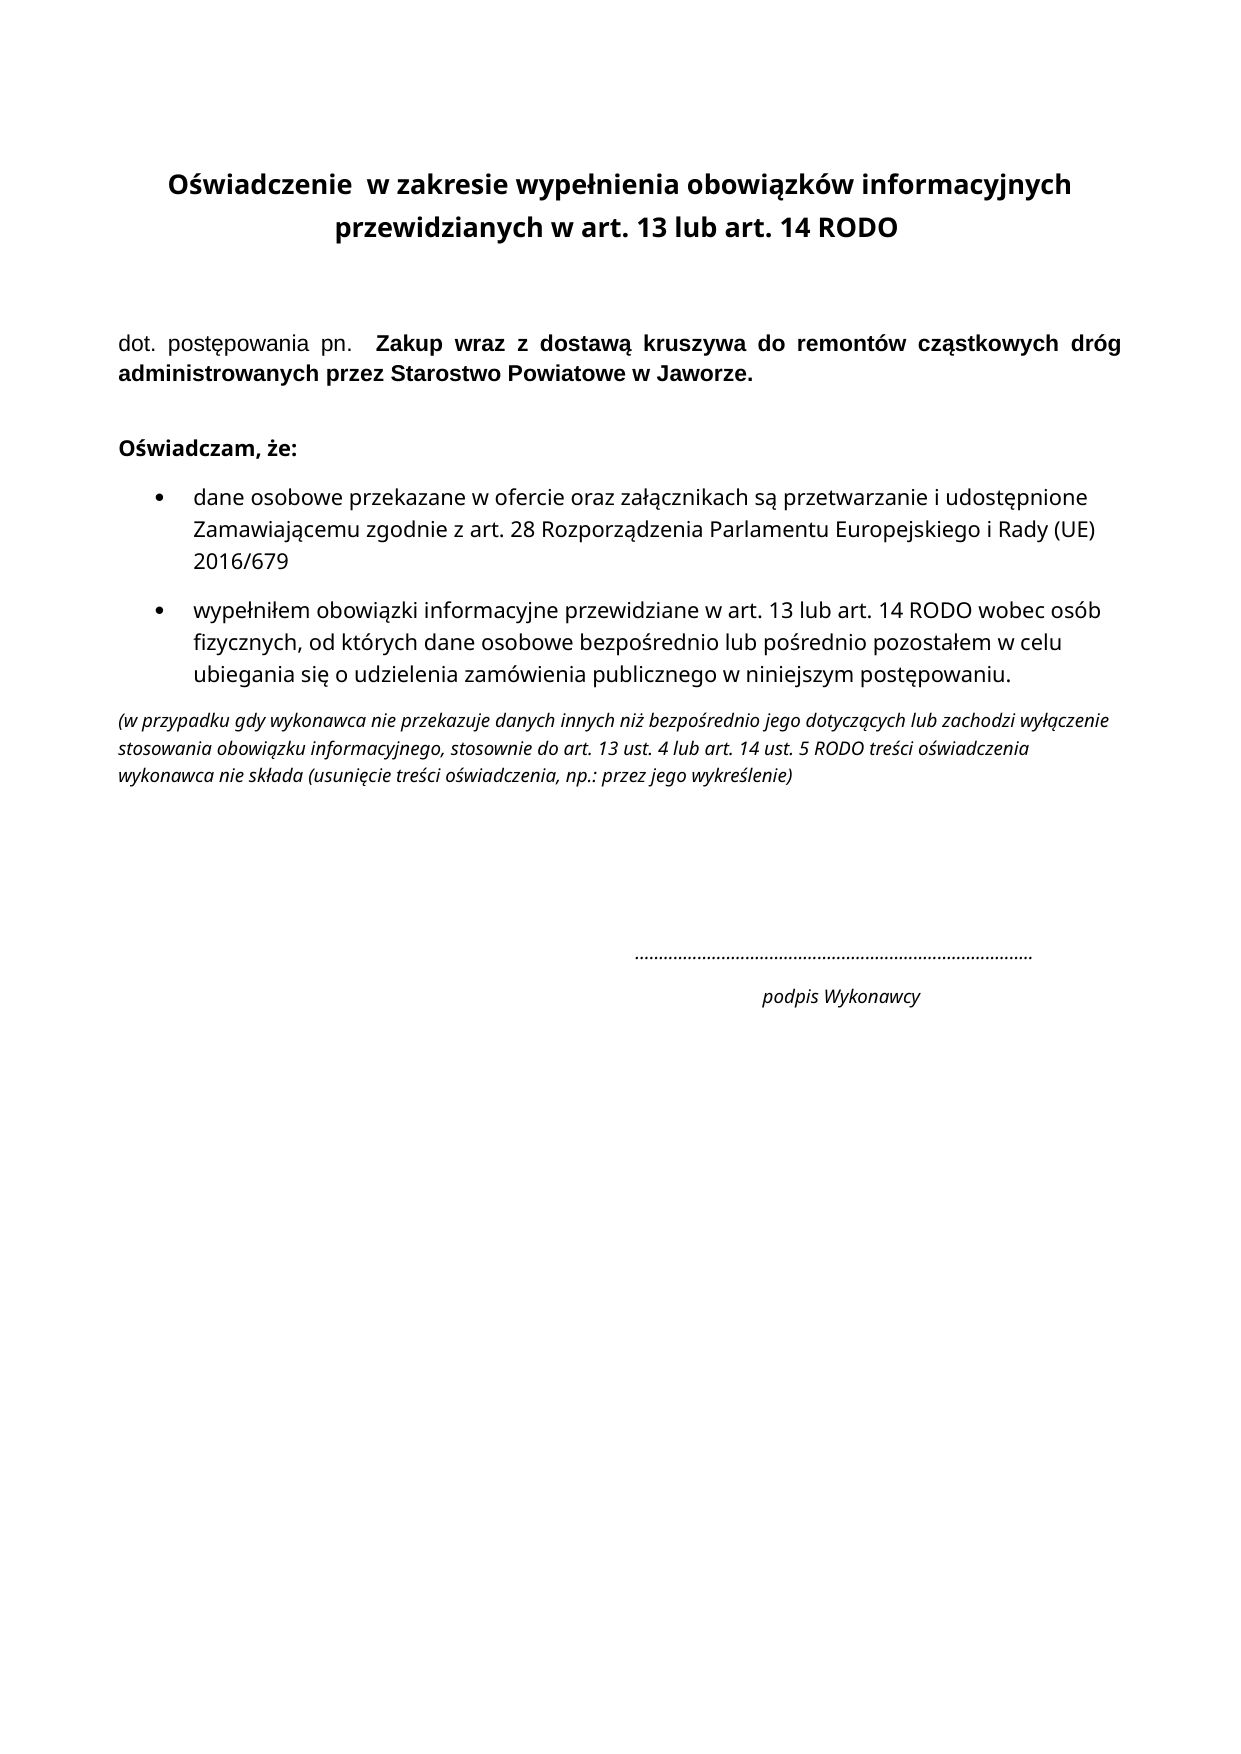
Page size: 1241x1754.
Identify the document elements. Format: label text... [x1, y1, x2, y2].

text dot. postępowania pn. Zakup wraz z dostawą kruszywa do remontów cząstkowych dróg administrowanych przez Starostwo Powiatowe w Jaworze. [118, 329, 1122, 386]
text podpis Wykonawcy [118, 983, 1122, 1009]
list wypełniłem obowiązki informacyjne przewidziane w art. 13 lub art. 14 RODO wobec osób fizycznych, od których dane osobowe bezpośrednio lub pośrednio pozostałem w celu ubiegania się o udzielenia zamówienia publicznego w niniejszym postępowaniu. [156, 595, 1122, 689]
text Oświadczam, że: [118, 433, 1122, 463]
list dane osobowe przekazane w ofercie oraz załącznikach są przetwarzanie i udostępnione Zamawiającemu zgodnie z art. 28 Rozporządzenia Parlamentu Europejskiego i Rady (UE) 2016/679 [156, 482, 1122, 576]
text (w przypadku gdy wykonawca nie przekazuje danych innych niż bezpośrednio jego dotyczących lub zachodzi wyłączenie stosowania obowiązku informacyjnego, stosownie do art. 13 ust. 4 lub art. 14 ust. 5 RODO treści oświadczenia wykonawca nie składa (usunięcie treści oświadczenia, np.: przez jego wykreślenie) [118, 708, 1122, 788]
text Oświadczenie w zakresie wypełnienia obowiązków informacyjnych przewidzianych w art. 13 lub art. 14 RODO [118, 166, 1122, 245]
text …................................................................................ [118, 939, 1122, 965]
